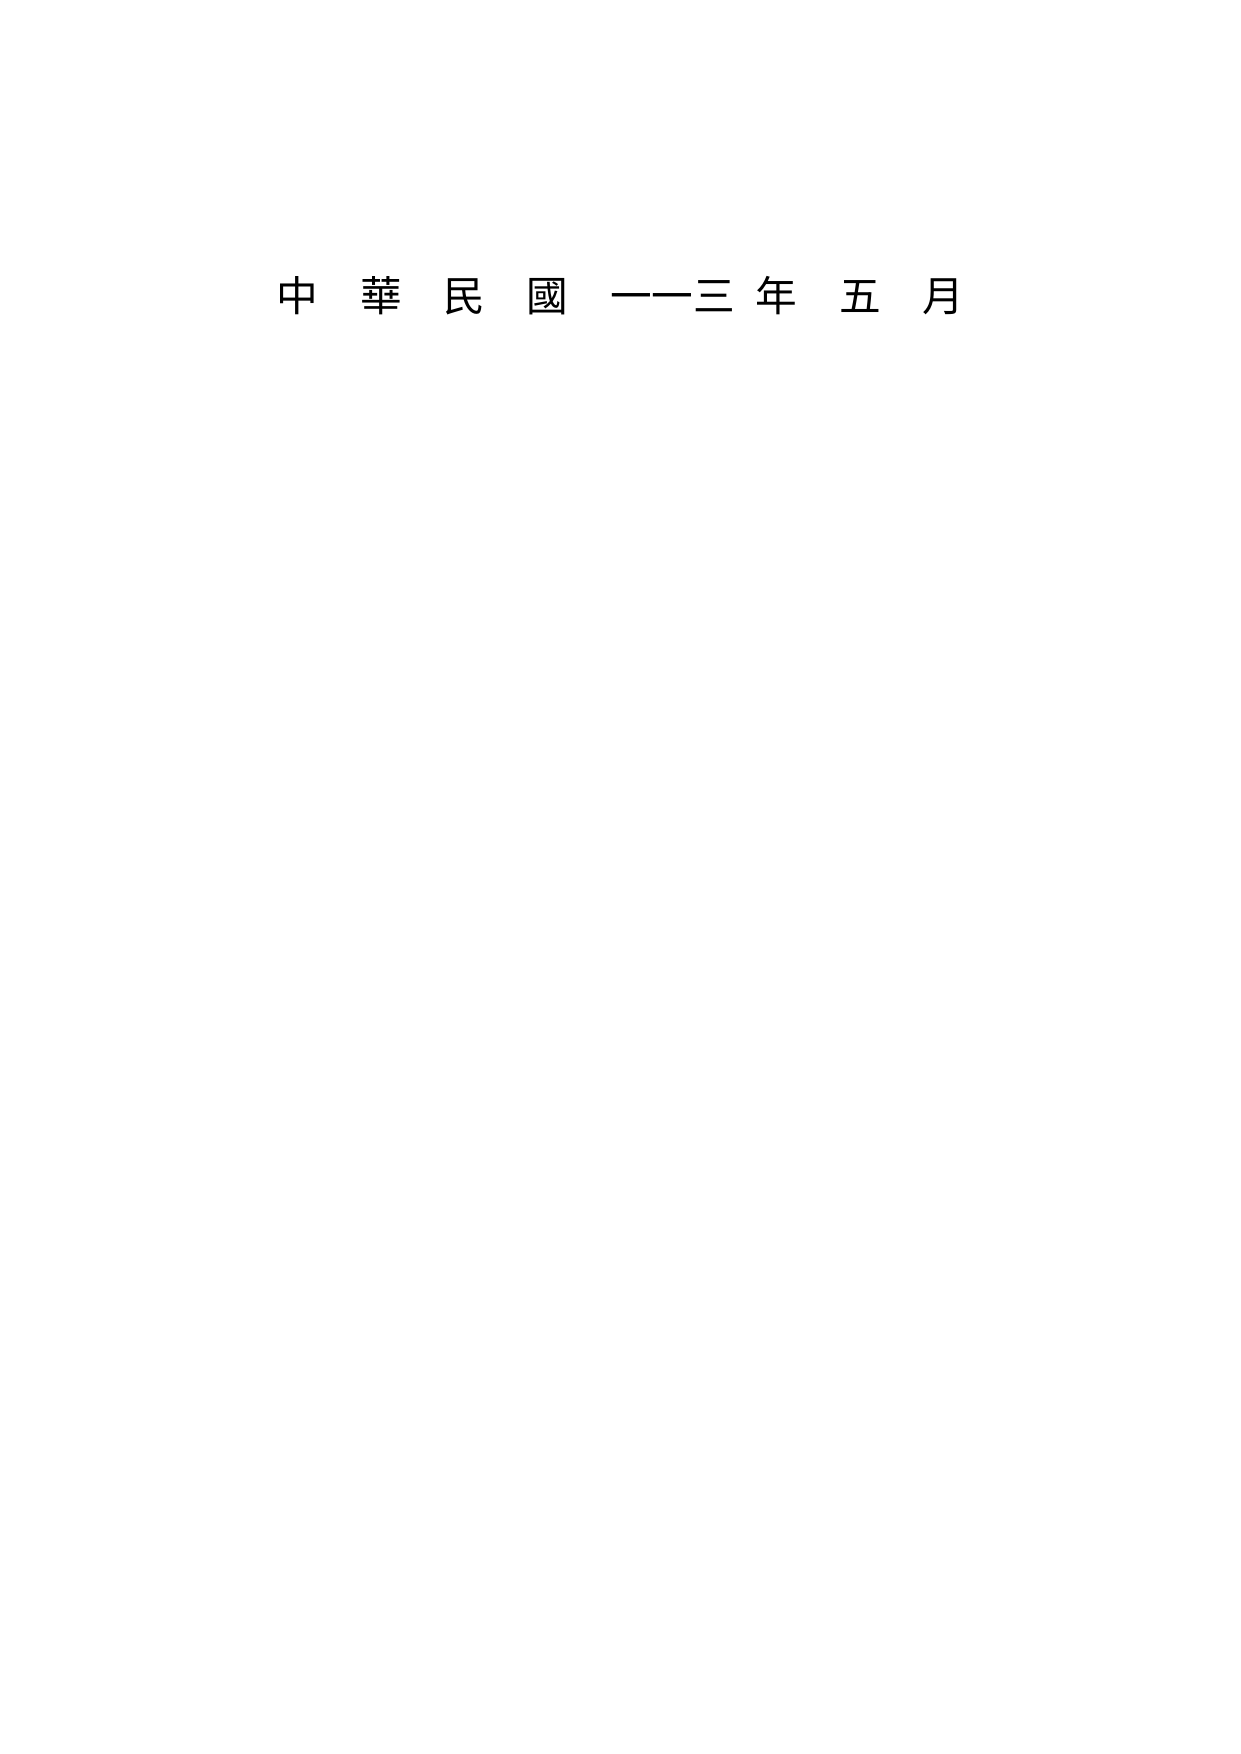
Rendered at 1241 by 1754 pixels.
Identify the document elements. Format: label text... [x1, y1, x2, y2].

text 中 華 民 國 一一三 年 五 月 [118, 252, 1122, 314]
